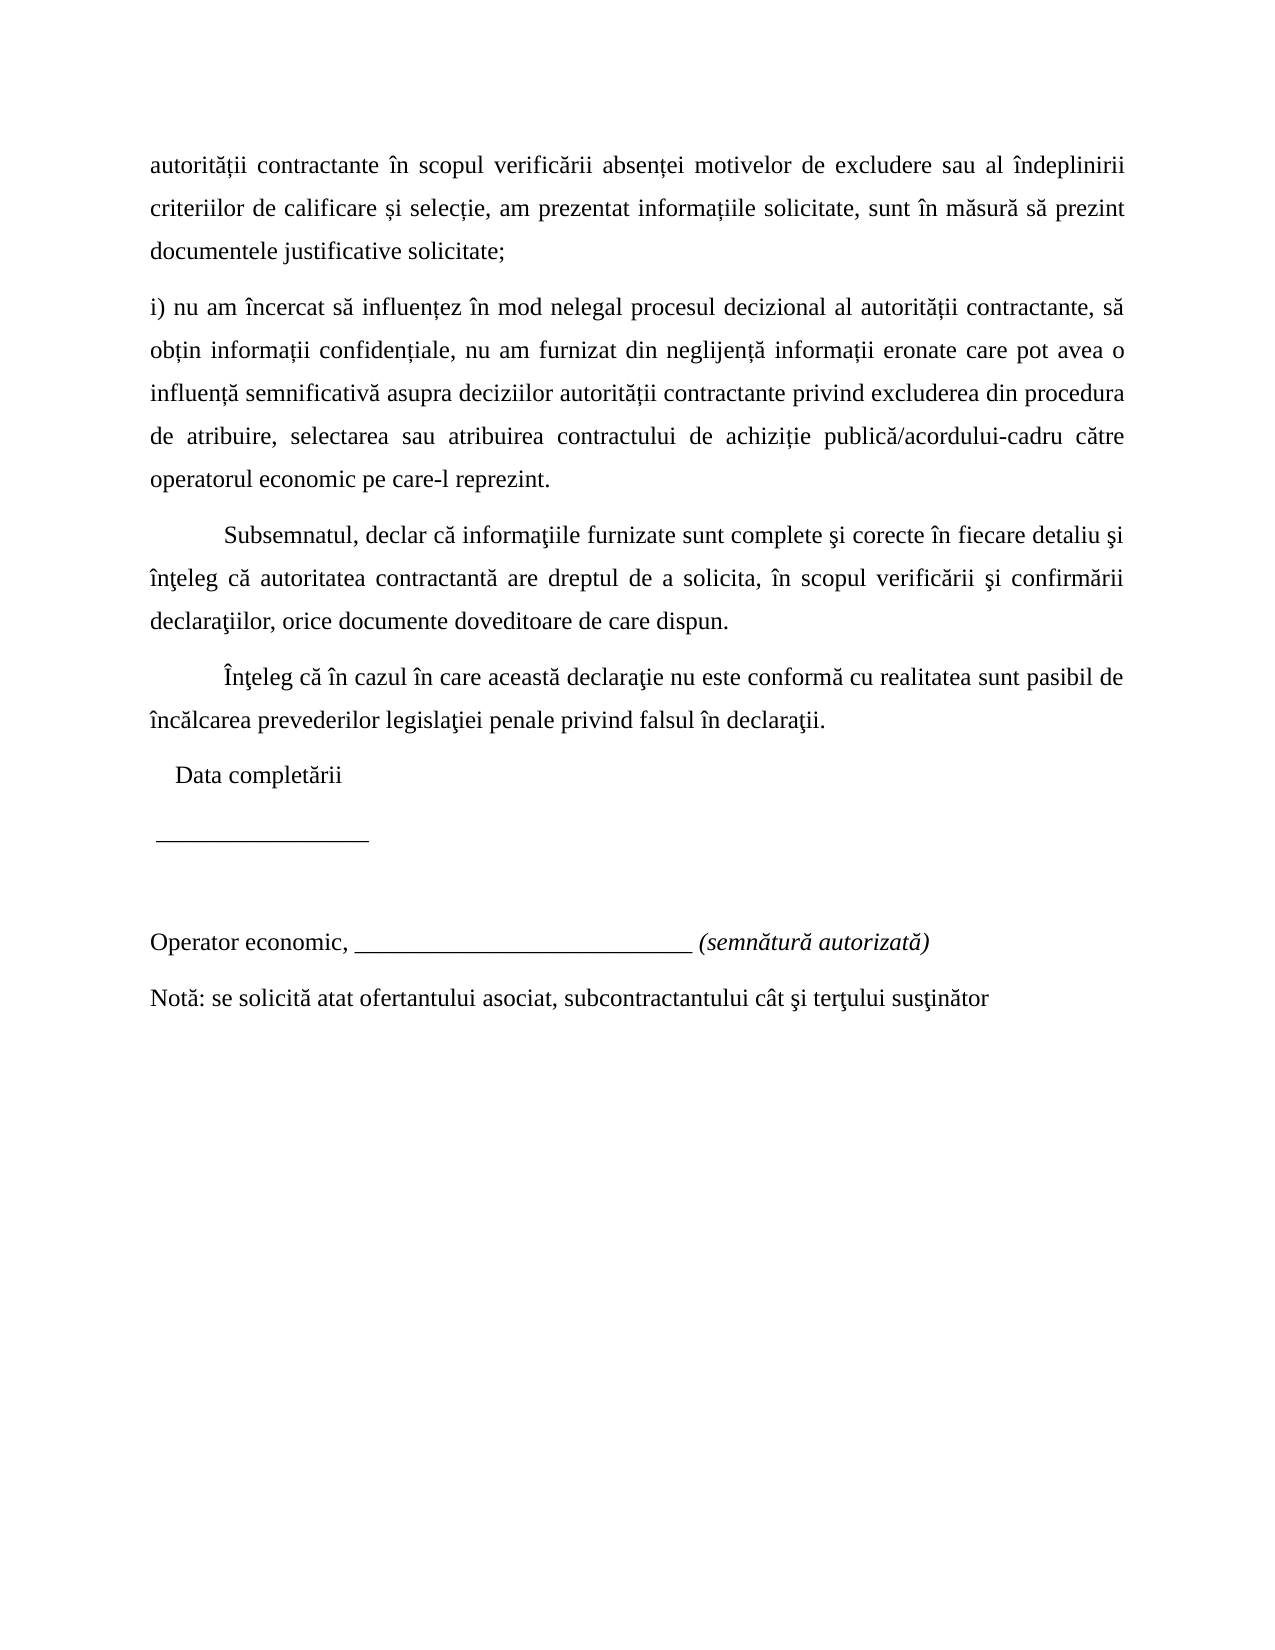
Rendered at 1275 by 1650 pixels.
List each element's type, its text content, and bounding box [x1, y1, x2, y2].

text _________________ [150, 816, 1125, 845]
text autorității contractante în scopul verificării absenței motivelor de excludere sau al îndeplinirii criteriilor de calificare și selecție, am prezentat informațiile solicitate, sunt în măsură să prezint documentele justificative solicitate; [150, 150, 1125, 265]
text Data completării [150, 761, 1125, 789]
text i) nu am încercat să influențez în mod nelegal procesul decizional al autorității contractante, să obțin informații confidențiale, nu am furnizat din neglijență informații eronate care pot avea o influență semnificativă asupra deciziilor autorității contractante privind excluderea din procedura de atribuire, selectarea sau atribuirea contractului de achiziție publică/acordului-cadru către operatorul economic pe care-l reprezint. [150, 292, 1125, 493]
text Operator economic, ___________________________ (semnătură autorizată) [150, 927, 1125, 956]
text Subsemnatul, declar că informaţiile furnizate sunt complete şi corecte în fiecare detaliu şi înţeleg că autoritatea contractantă are dreptul de a solicita, în scopul verificării şi confirmării declaraţiilor, orice documente doveditoare de care dispun. [150, 520, 1125, 635]
text Notă: se solicită atat ofertantului asociat, subcontractantului cât şi terţului susţinător [150, 983, 1125, 1012]
text Înţeleg că în cazul în care această declaraţie nu este conformă cu realitatea sunt pasibil de încălcarea prevederilor legislaţiei penale privind falsul în declaraţii. [150, 662, 1125, 734]
